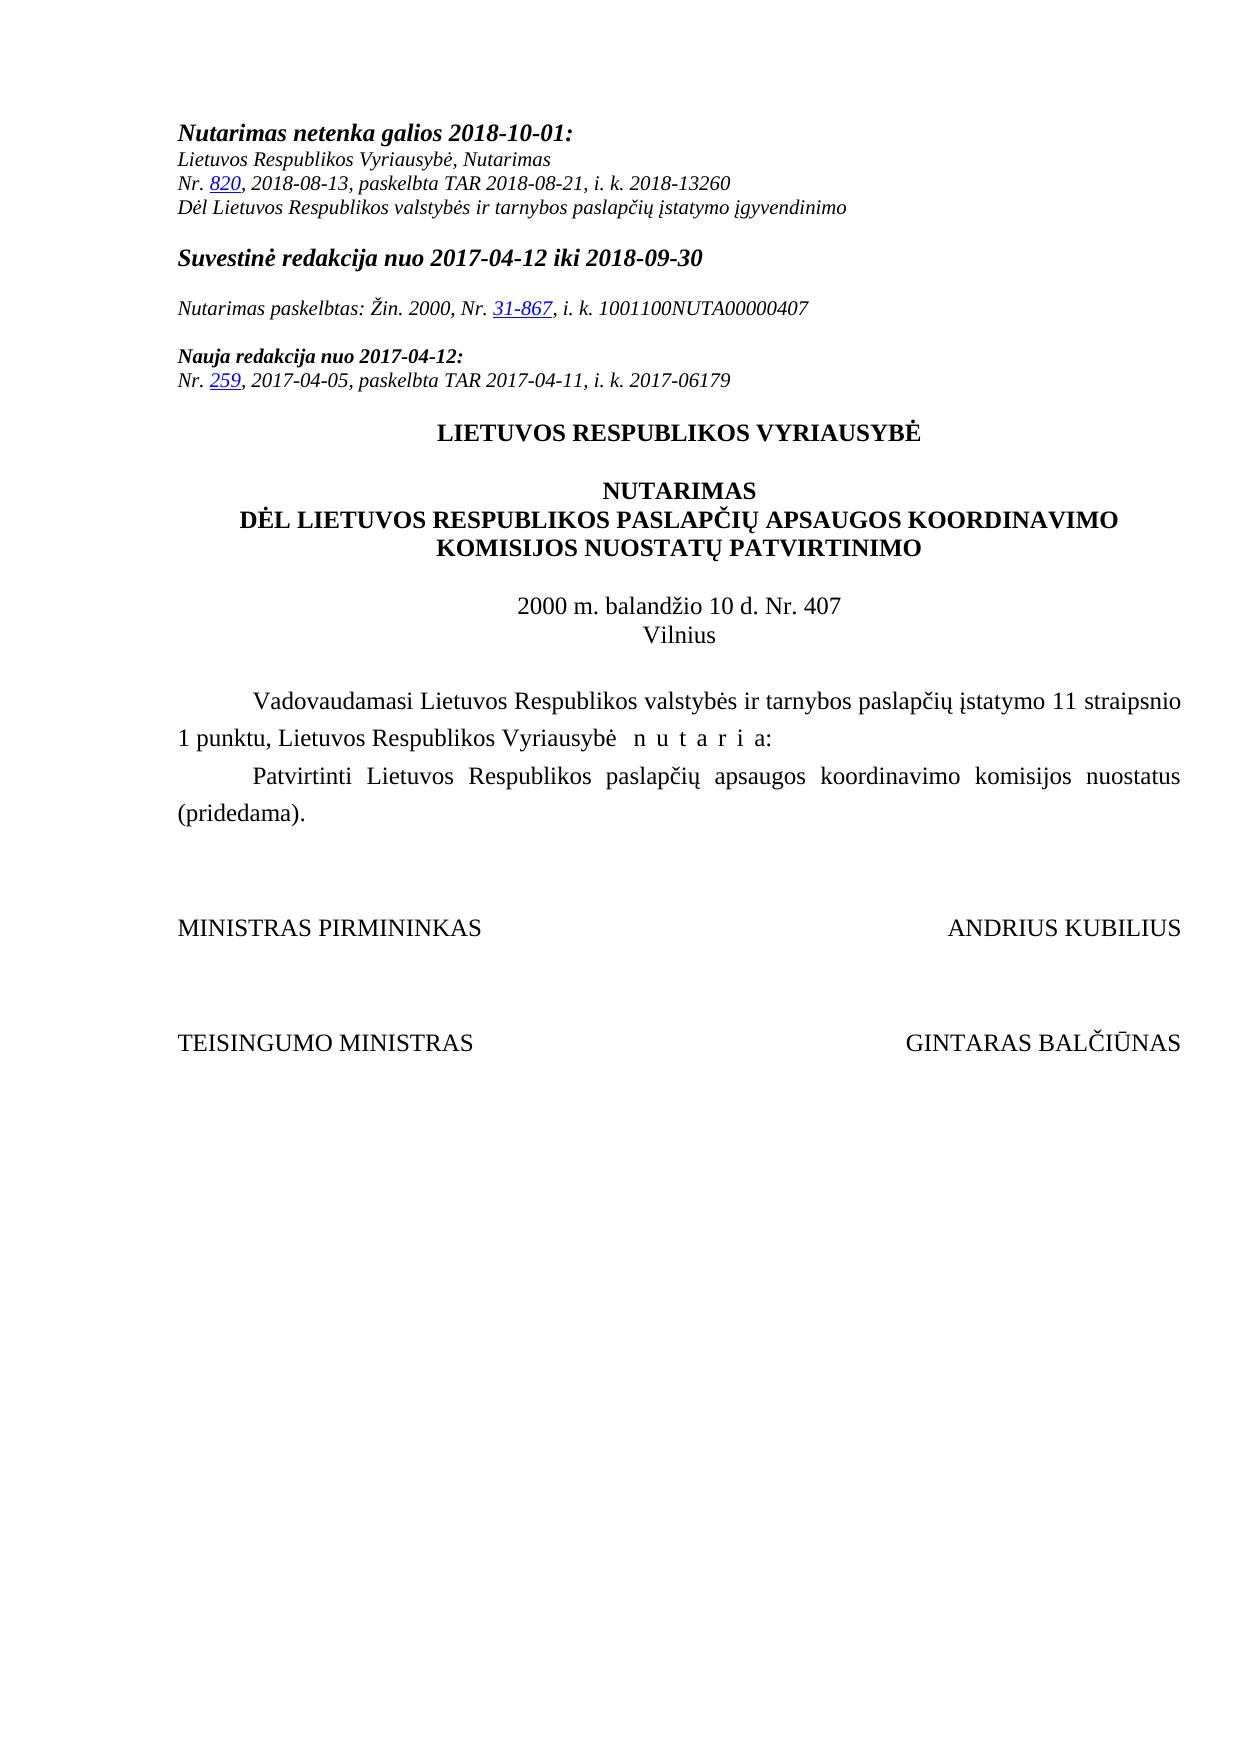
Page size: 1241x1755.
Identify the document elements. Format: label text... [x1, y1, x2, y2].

text Patvirtinti Lietuvos Respublikos paslapčių apsaugos koordinavimo komisijos nuostatus (pridedama). [177, 752, 1181, 827]
text NUTARIMAS [177, 476, 1181, 505]
text Nauja redakcija nuo 2017-04-12: [177, 344, 1181, 368]
text DĖL LIETUVOS RESPUBLIKOS paslapčių apsaugos koordinavimo komisijos nuostatų patvirtinimo [177, 505, 1181, 562]
text Nr. 820, 2018-08-13, paskelbta TAR 2018-08-21, i. k. 2018-13260 [177, 171, 1181, 195]
text Lietuvos Respublikos Vyriausybė, Nutarimas [177, 147, 1181, 171]
text Nutarimas netenka galios 2018-10-01: [177, 118, 1181, 147]
text Dėl Lietuvos Respublikos valstybės ir tarnybos paslapčių įstatymo įgyvendinimo [177, 195, 1181, 219]
text 2000 m. balandžio 10 d. Nr. 407 [177, 591, 1181, 620]
text Nutarimas paskelbtas: Žin. 2000, Nr. 31-867, i. k. 1001100NUTA00000407 [177, 296, 1181, 320]
text Vilnius [177, 620, 1181, 648]
text LIETUVOS RESPUBLIKOS VYRIAUSYBĖ [177, 418, 1181, 447]
text Vadovaudamasi Lietuvos Respublikos valstybės ir tarnybos paslapčių įstatymo 11 straipsnio 1 punktu, Lietuvos Respublikos Vyriausybė nutaria: [177, 677, 1181, 752]
text Nr. 259, 2017-04-05, paskelbta TAR 2017-04-11, i. k. 2017-06179 [177, 368, 1181, 392]
text Teisingumo ministras Gintaras Balčiūnas [177, 1028, 1181, 1057]
text Ministras Pirmininkas Andrius Kubilius [177, 913, 1181, 942]
text Suvestinė redakcija nuo 2017-04-12 iki 2018-09-30 [177, 243, 1181, 272]
